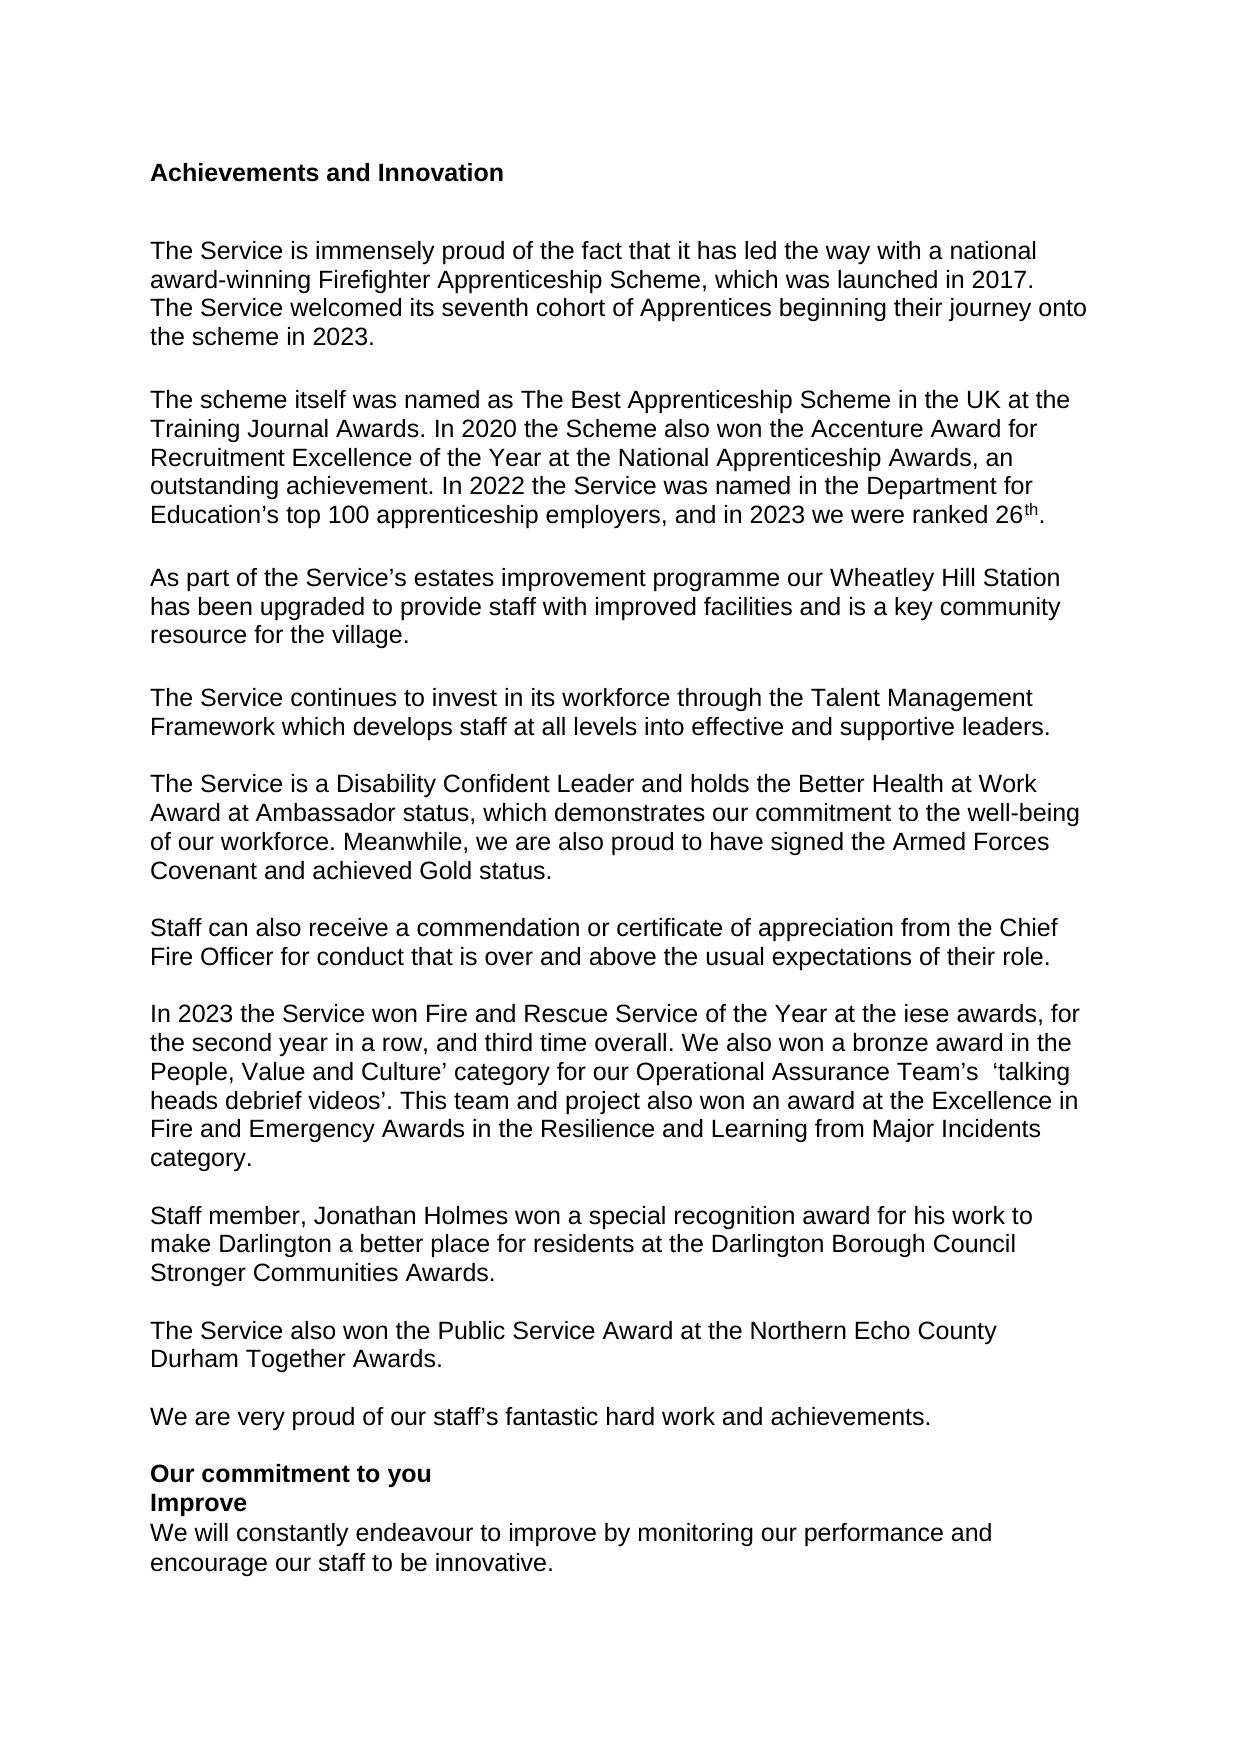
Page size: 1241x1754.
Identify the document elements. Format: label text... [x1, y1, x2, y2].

text The Service also won the Public Service Award at the Northern Echo County Durham Together Awards. [150, 1316, 1090, 1373]
text Our commitment to you [150, 1459, 1090, 1488]
text As part of the Service’s estates improvement programme our Wheatley Hill Station has been upgraded to provide staff with improved facilities and is a key community resource for the village. [150, 563, 1090, 649]
text In 2023 the Service won Fire and Rescue Service of the Year at the iese awards, for the second year in a row, and third time overall. We also won a bronze award in the People, Value and Culture’ category for our Operational Assurance Team’s ‘talking heads debrief videos’. This team and project also won an award at the Excellence in Fire and Emergency Awards in the Resilience and Learning from Major Incidents category. [150, 999, 1090, 1172]
text The Service is immensely proud of the fact that it has led the way with a national award-winning Firefighter Apprenticeship Scheme, which was launched in 2017. [150, 236, 1090, 293]
text The Service is a Disability Confident Leader and holds the Better Health at Work Award at Ambassador status, which demonstrates our commitment to the well-being of our workforce. Meanwhile, we are also proud to have signed the Armed Forces Covenant and achieved Gold status. [150, 769, 1090, 884]
text Improve [150, 1488, 1090, 1518]
text The Service continues to invest in its workforce through the Talent Management Framework which develops staff at all levels into effective and supportive leaders. [150, 683, 1090, 741]
text The scheme itself was named as The Best Apprenticeship Scheme in the UK at the Training Journal Awards. In 2020 the Scheme also won the Accenture Award for Recruitment Excellence of the Year at the National Apprenticeship Awards, an outstanding achievement. In 2022 the Service was named in the Department for Education’s top 100 apprenticeship employers, and in 2023 we were ranked 26th. [150, 385, 1090, 529]
text We are very proud of our staff’s fantastic hard work and achievements. [150, 1402, 1090, 1431]
text Staff can also receive a commendation or certificate of appreciation from the Chief Fire Officer for conduct that is over and above the usual expectations of their role. [150, 913, 1090, 971]
subtitle Achievements and Innovation [150, 158, 1090, 186]
text Staff member, Jonathan Holmes won a special recognition award for his work to make Darlington a better place for residents at the Darlington Borough Council Stronger Communities Awards. [150, 1201, 1090, 1287]
text We will constantly endeavour to improve by monitoring our performance and encourage our staff to be innovative. [150, 1518, 1090, 1578]
text The Service welcomed its seventh cohort of Apprentices beginning their journey onto the scheme in 2023. [150, 293, 1090, 351]
